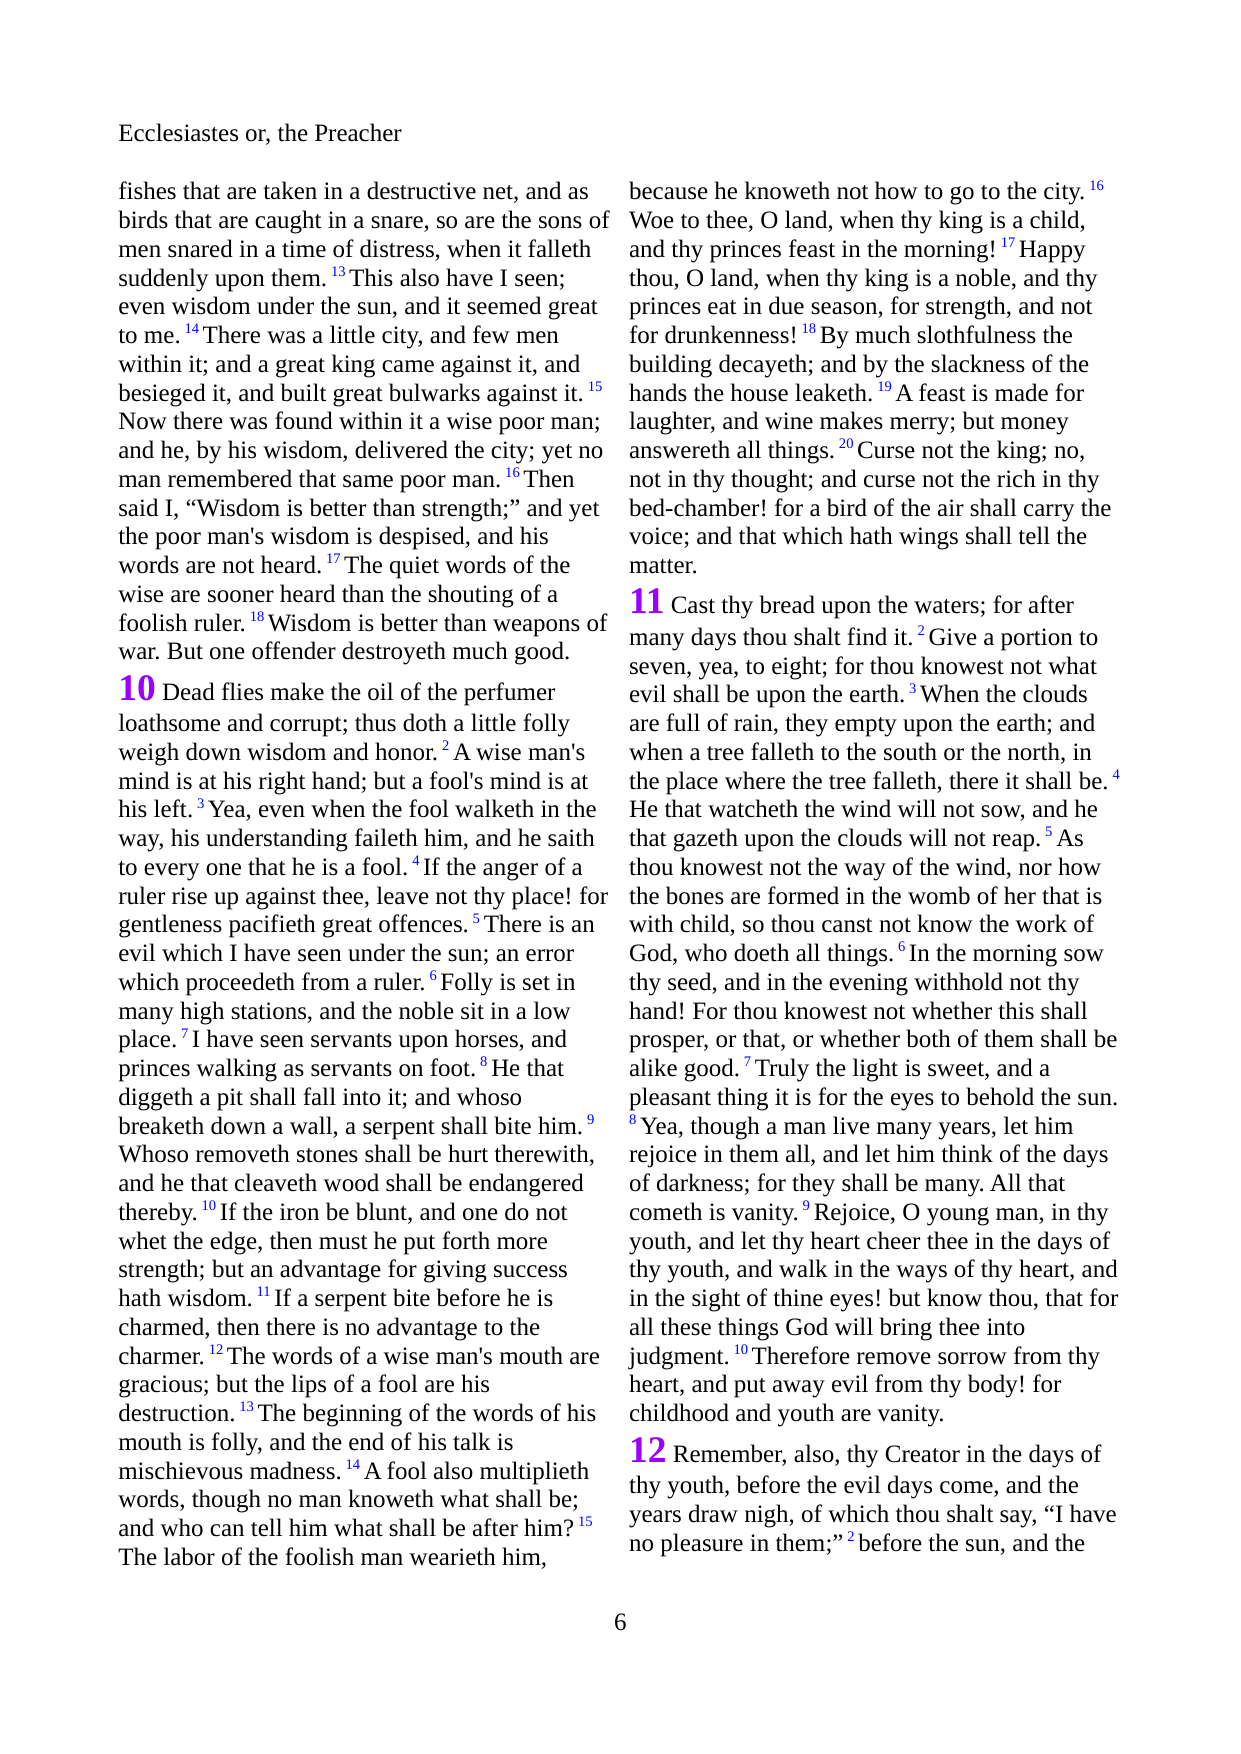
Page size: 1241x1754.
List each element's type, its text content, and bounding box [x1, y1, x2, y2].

text 10 Dead flies make the oil of the perfumer loathsome and corrupt; thus doth a little folly weigh down wisdom and honor. 2 A wise man's mind is at his right hand; but a fool's mind is at his left. 3 Yea, even when the fool walketh in the way, his understanding faileth him, and he saith to every one that he is a fool. 4 If the anger of a ruler rise up against thee, leave not thy place! for gentleness pacifieth great offences. 5 There is an evil which I have seen under the sun; an error which proceedeth from a ruler. 6 Folly is set in many high stations, and the noble sit in a low place. 7 I have seen servants upon horses, and princes walking as servants on foot. 8 He that diggeth a pit shall fall into it; and whoso breaketh down a wall, a serpent shall bite him. 9 Whoso removeth stones shall be hurt therewith, and he that cleaveth wood shall be endangered thereby. 10 If the iron be blunt, and one do not whet the edge, then must he put forth more strength; but an advantage for giving success hath wisdom. 11 If a serpent bite before he is charmed, then there is no advantage to the charmer. 12 The words of a wise man's mouth are gracious; but the lips of a fool are his destruction. 13 The beginning of the words of his mouth is folly, and the end of his talk is mischievous madness. 14 A fool also multiplieth words, though no man knoweth what shall be; and who can tell him what shall be after him? 15 The labor of the foolish man wearieth him, [118, 665, 611, 1571]
text fishes that are taken in a destructive net, and as birds that are caught in a snare, so are the sons of men snared in a time of distress, when it falleth suddenly upon them. 13 This also have I seen; even wisdom under the sun, and it seemed great to me. 14 There was a little city, and few men within it; and a great king came against it, and besieged it, and built great bulwarks against it. 15 Now there was found within it a wise poor man; and he, by his wisdom, delivered the city; yet no man remembered that same poor man. 16 Then said I, “Wisdom is better than strength;” and yet the poor man's wisdom is despised, and his words are not heard. 17 The quiet words of the wise are sooner heard than the shouting of a foolish ruler. 18 Wisdom is better than weapons of war. But one offender destroyeth much good. [118, 176, 611, 665]
text 12 Remember, also, thy Creator in the days of thy youth, before the evil days come, and the years draw nigh, of which thou shalt say, “I have no pleasure in them;” 2 before the sun, and the [629, 1427, 1122, 1556]
text 11 Cast thy bread upon the waters; for after many days thou shalt find it. 2 Give a portion to seven, yea, to eight; for thou knowest not what evil shall be upon the earth. 3 When the clouds are full of rain, they empty upon the earth; and when a tree falleth to the south or the north, in the place where the tree falleth, there it shall be. 4 He that watcheth the wind will not sow, and he that gazeth upon the clouds will not reap. 5 As thou knowest not the way of the wind, nor how the bones are formed in the womb of her that is with child, so thou canst not know the work of God, who doeth all things. 6 In the morning sow thy seed, and in the evening withhold not thy hand! For thou knowest not whether this shall prosper, or that, or whether both of them shall be alike good. 7 Truly the light is sweet, and a pleasant thing it is for the eyes to behold the sun. 8 Yea, though a man live many years, let him rejoice in them all, and let him think of the days of darkness; for they shall be many. All that cometh is vanity. 9 Rejoice, O young man, in thy youth, and let thy heart cheer thee in the days of thy youth, and walk in the ways of thy heart, and in the sight of thine eyes! but know thou, that for all these things God will bring thee into judgment. 10 Therefore remove sorrow from thy heart, and put away evil from thy body! for childhood and youth are vanity. [629, 579, 1122, 1427]
text because he knoweth not how to go to the city. 16 Woe to thee, O land, when thy king is a child, and thy princes feast in the morning! 17 Happy thou, O land, when thy king is a noble, and thy princes eat in due season, for strength, and not for drunkenness! 18 By much slothfulness the building decayeth; and by the slackness of the hands the house leaketh. 19 A feast is made for laughter, and wine makes merry; but money answereth all things. 20 Curse not the king; no, not in thy thought; and curse not the rich in thy bed-chamber! for a bird of the air shall carry the voice; and that which hath wings shall tell the matter. [629, 176, 1122, 579]
